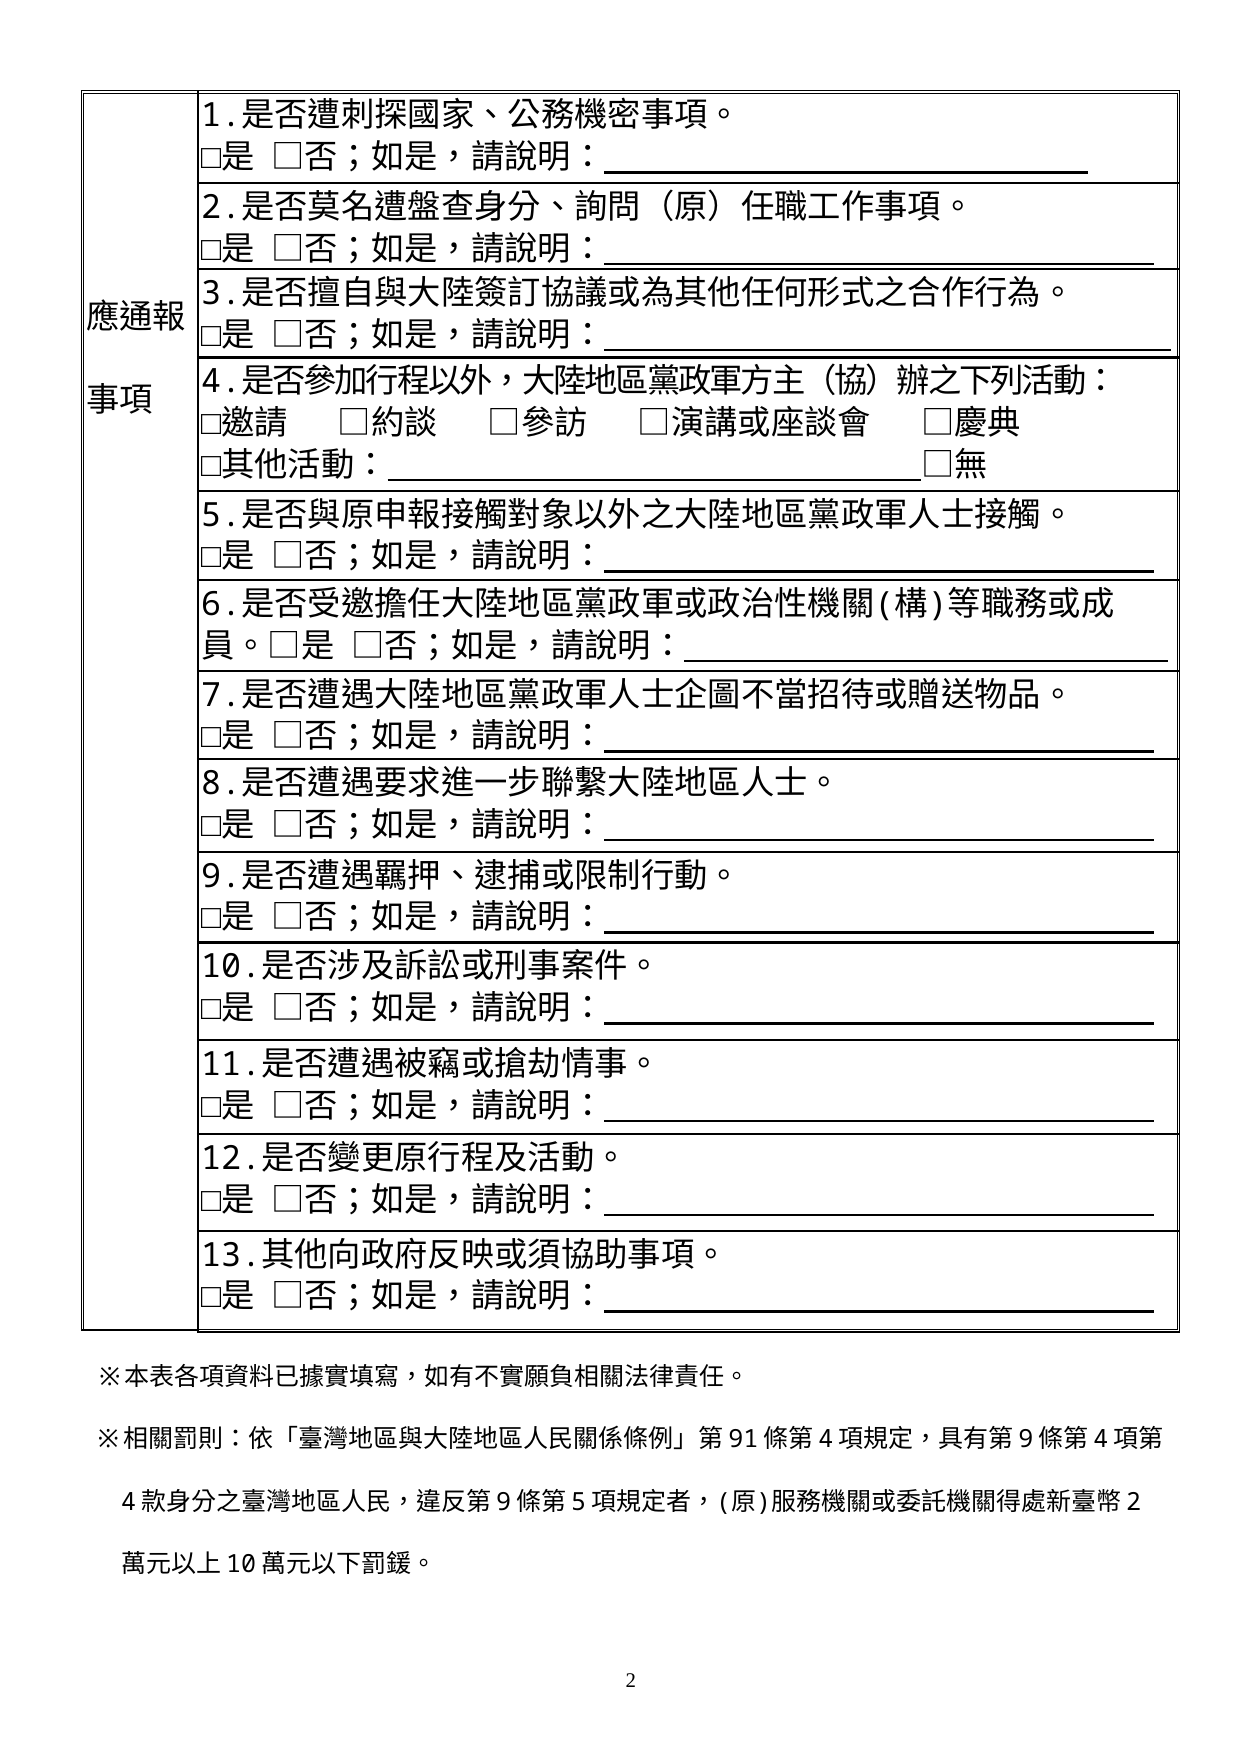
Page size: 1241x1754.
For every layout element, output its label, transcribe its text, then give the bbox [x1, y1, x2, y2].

table_cell 8.是否遭遇要求進一步聯繫大陸地區人士。 □是 □否；如是，請說明： [199, 760, 1177, 851]
table_cell 4.是否參加行程以外，大陸地區黨政軍方主（協）辦之下列活動： □邀請 □約談 □參訪 □演講或座談會 □慶典 □其他活動： □無 [199, 359, 1177, 489]
text ※本表各項資料已據實填寫，如有不實願負相關法律責任。 [94, 1332, 1167, 1395]
table_header 1.是否遭刺探國家、公務機密事項。 □是 □否；如是，請說明： [199, 94, 1177, 182]
table_cell 3.是否擅自與大陸簽訂協議或為其他任何形式之合作行為。 □是 □否；如是，請說明： [199, 270, 1177, 356]
table_cell 9.是否遭遇羈押、逮捕或限制行動。 □是 □否；如是，請說明： [199, 853, 1177, 941]
table_cell 11.是否遭遇被竊或搶劫情事。 □是 □否；如是，請說明： [199, 1041, 1177, 1133]
table_cell 5.是否與原申報接觸對象以外之大陸地區黨政軍人士接觸。 □是 □否；如是，請說明： [199, 492, 1177, 579]
table_cell 7.是否遭遇大陸地區黨政軍人士企圖不當招待或贈送物品。 □是 □否；如是，請說明： [199, 672, 1177, 758]
table_cell 13.其他向政府反映或須協助事項。 □是 □否；如是，請說明： [199, 1232, 1177, 1329]
table_cell 12.是否變更原行程及活動。 □是 □否；如是，請說明： [199, 1135, 1177, 1230]
text ※相關罰則：依「臺灣地區與大陸地區人民關係條例」第91條第4項規定，具有第9條第4項第4款身分之臺灣地區人民，違反第9條第5項規定者，(原)服務機關或委託機關得處新臺幣2萬元以上10萬元以下罰鍰。 [93, 1395, 1167, 1582]
table_header 應通報 事項 [84, 94, 197, 1329]
table_cell 2.是否莫名遭盤查身分、詢問（原）任職工作事項。 □是 □否；如是，請說明： [199, 184, 1177, 268]
table_cell 10.是否涉及訴訟或刑事案件。 □是 □否；如是，請說明： [199, 944, 1177, 1039]
table_cell 6.是否受邀擔任大陸地區黨政軍或政治性機關(構)等職務或成員。□是 □否；如是，請說明： [199, 581, 1177, 670]
